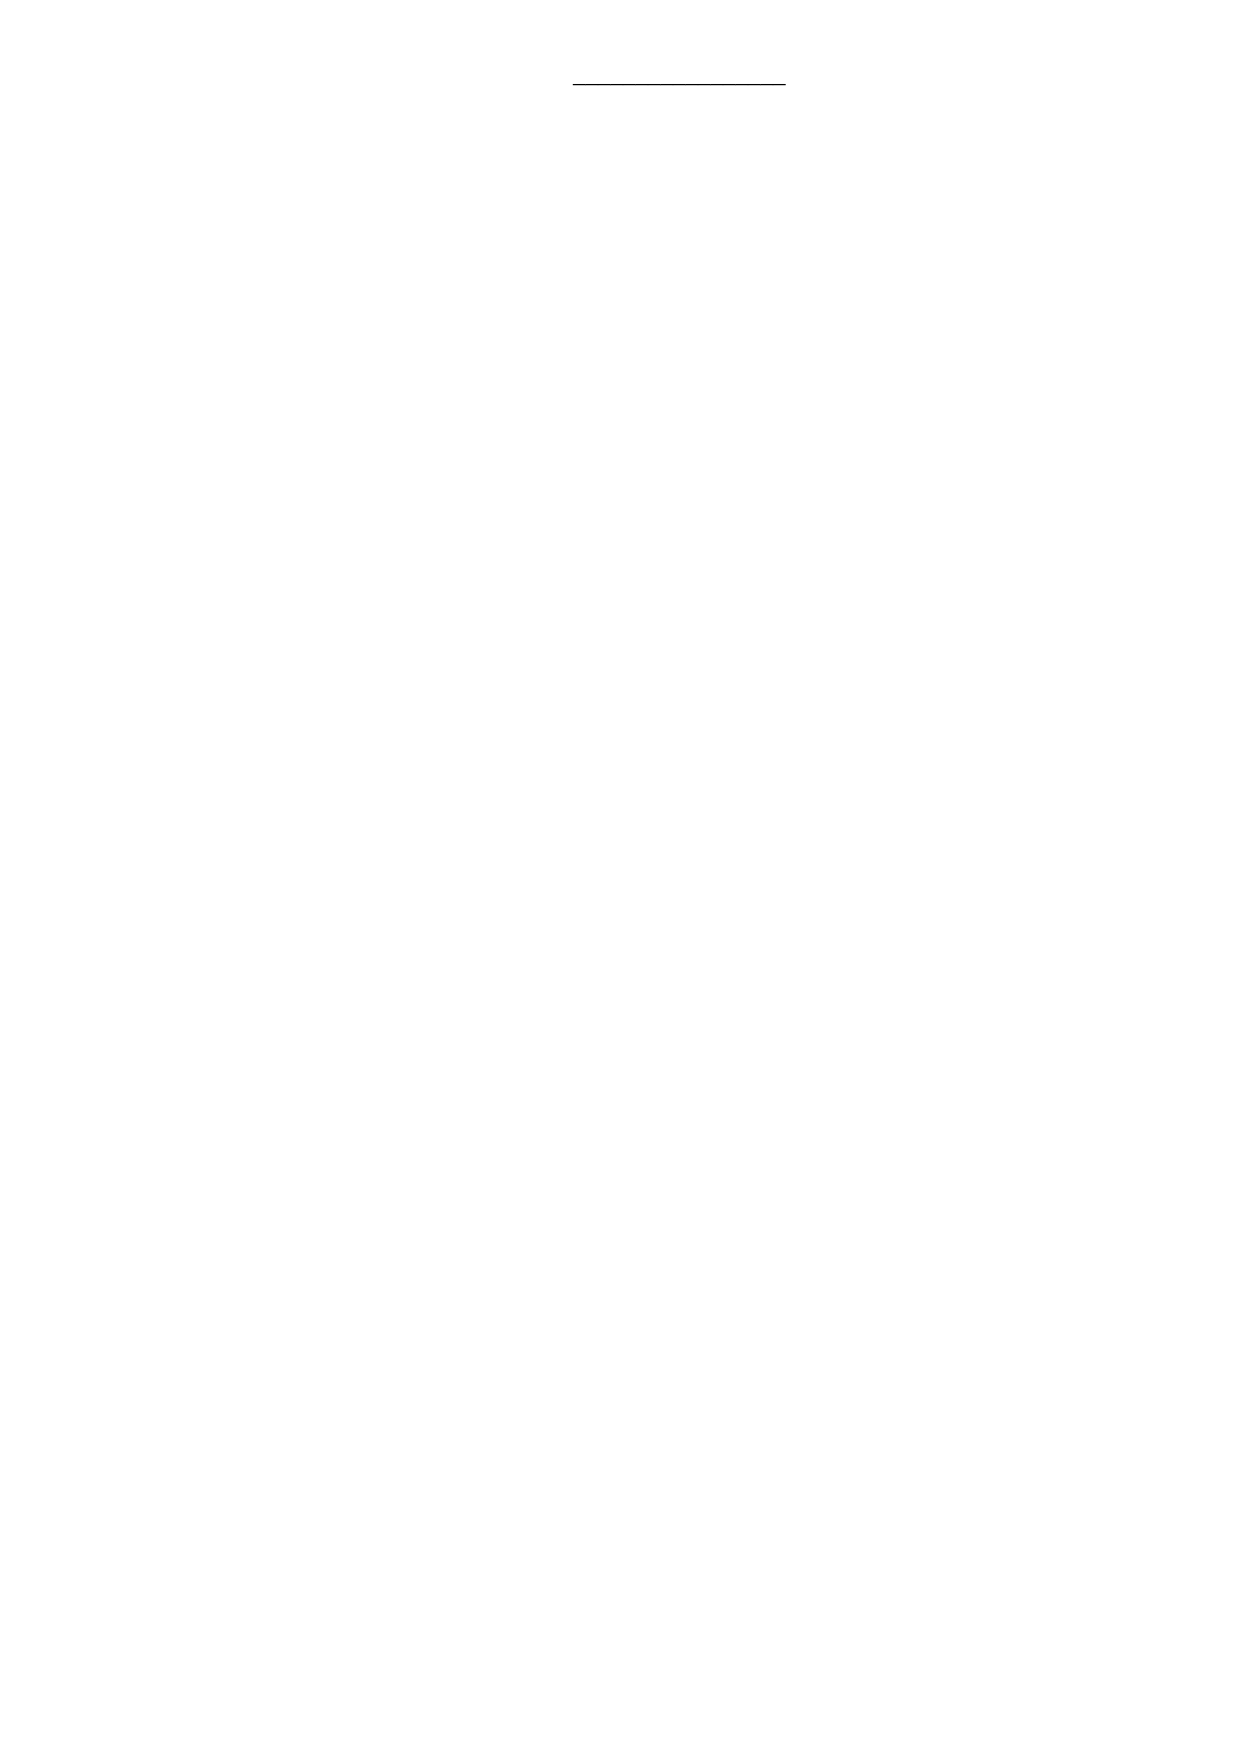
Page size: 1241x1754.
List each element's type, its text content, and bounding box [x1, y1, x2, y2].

text _________________ [177, 59, 1181, 88]
